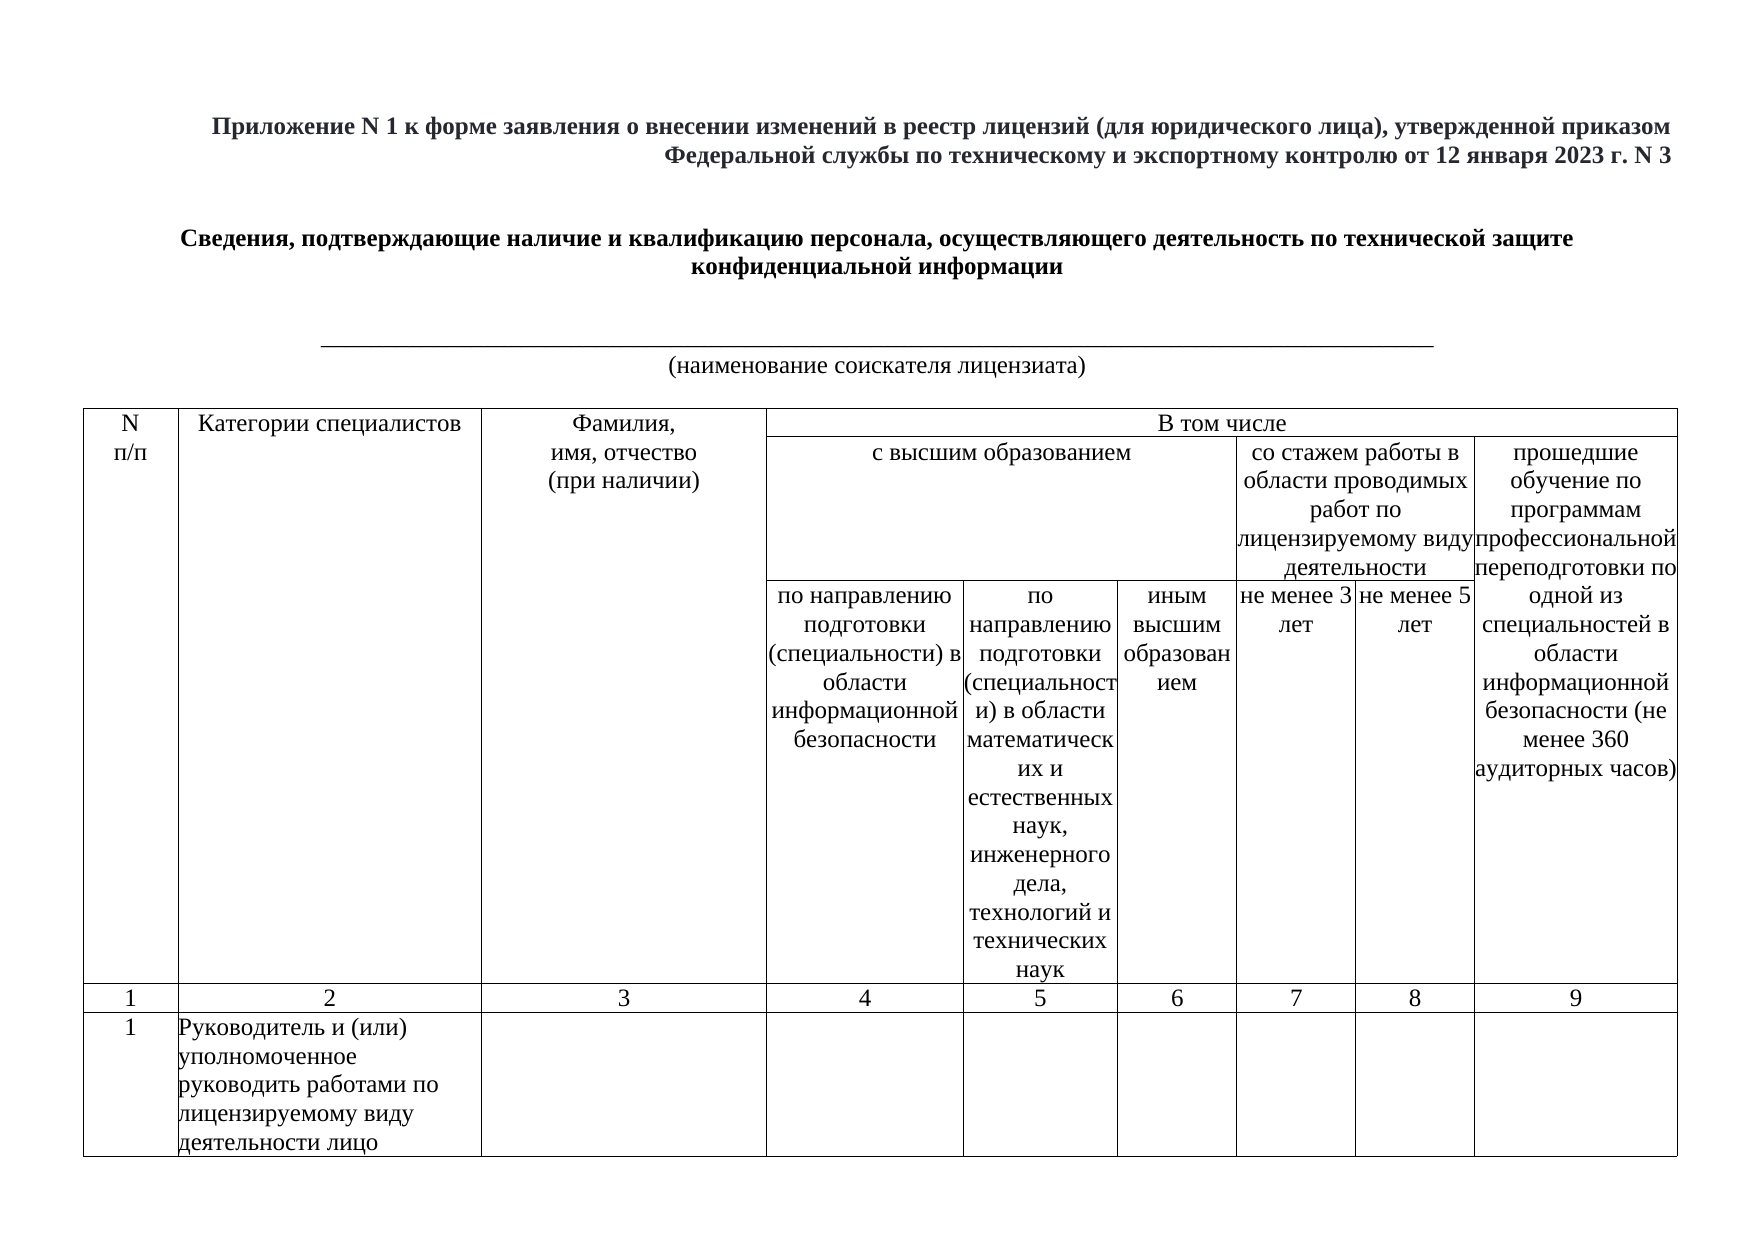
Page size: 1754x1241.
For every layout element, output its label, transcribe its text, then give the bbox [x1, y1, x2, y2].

table_cell 9 [1475, 984, 1677, 1012]
table_cell [482, 1013, 766, 1156]
table_cell 4 [767, 984, 963, 1012]
table_header Фамилия, имя, отчество (при наличии) [482, 409, 766, 983]
table_header N п/п [84, 409, 178, 983]
table_cell не менее 5 лет [1356, 581, 1474, 983]
table_cell 1 [84, 1013, 178, 1156]
table_cell прошедшие обучение по программам профессиональной переподготовки по одной из специальностей в области информационной безопасности (не менее 360 аудиторных часов) [1475, 437, 1677, 983]
table_cell 8 [1356, 984, 1474, 1012]
table_header Категории специалистов [179, 409, 481, 983]
table_cell [1237, 1013, 1355, 1156]
table_cell 2 [179, 984, 481, 1012]
table_cell 3 [482, 984, 766, 1012]
table_cell не менее 3 лет [1237, 581, 1355, 983]
text Приложение N 1 к форме заявления о внесении изменений в реестр лицензий (для юридического лица), утвержденной приказом Федеральной службы по техническому и экспортному контролю от 12 января 2023 г. N 3 [83, 111, 1671, 169]
table_cell 1 [84, 984, 178, 1012]
table_cell [767, 1013, 963, 1156]
table_cell со стажем работы в области проводимых работ по лицензируемому виду деятельности [1237, 437, 1474, 580]
table_cell 5 [964, 984, 1117, 1012]
table_cell по направлению подготовки (специальности) в области информационной безопасности [767, 581, 963, 983]
table_cell 6 [1118, 984, 1236, 1012]
table_cell [964, 1013, 1117, 1156]
table_cell 7 [1237, 984, 1355, 1012]
table_header В том числе [767, 409, 1677, 436]
text (наименование соискателя лицензиата) [83, 350, 1671, 379]
table_cell с высшим образованием [767, 437, 1236, 580]
table_cell по направлению подготовки (специальности) в области математических и естественных наук, инженерного дела, технологий и технических наук [964, 581, 1117, 983]
table_cell [1356, 1013, 1474, 1156]
table_cell иным высшим образованием [1118, 581, 1236, 983]
table_cell [1475, 1013, 1677, 1156]
table_cell [1118, 1013, 1236, 1156]
table_cell Руководитель и (или) уполномоченное руководить работами по лицензируемому виду деятельности лицо [179, 1013, 481, 1156]
text _________________________________________________________________________________________ [83, 321, 1671, 350]
subtitle Сведения, подтверждающие наличие и квалификацию персонала, осуществляющего деятельность по технической защите конфиденциальной информации [83, 223, 1671, 280]
